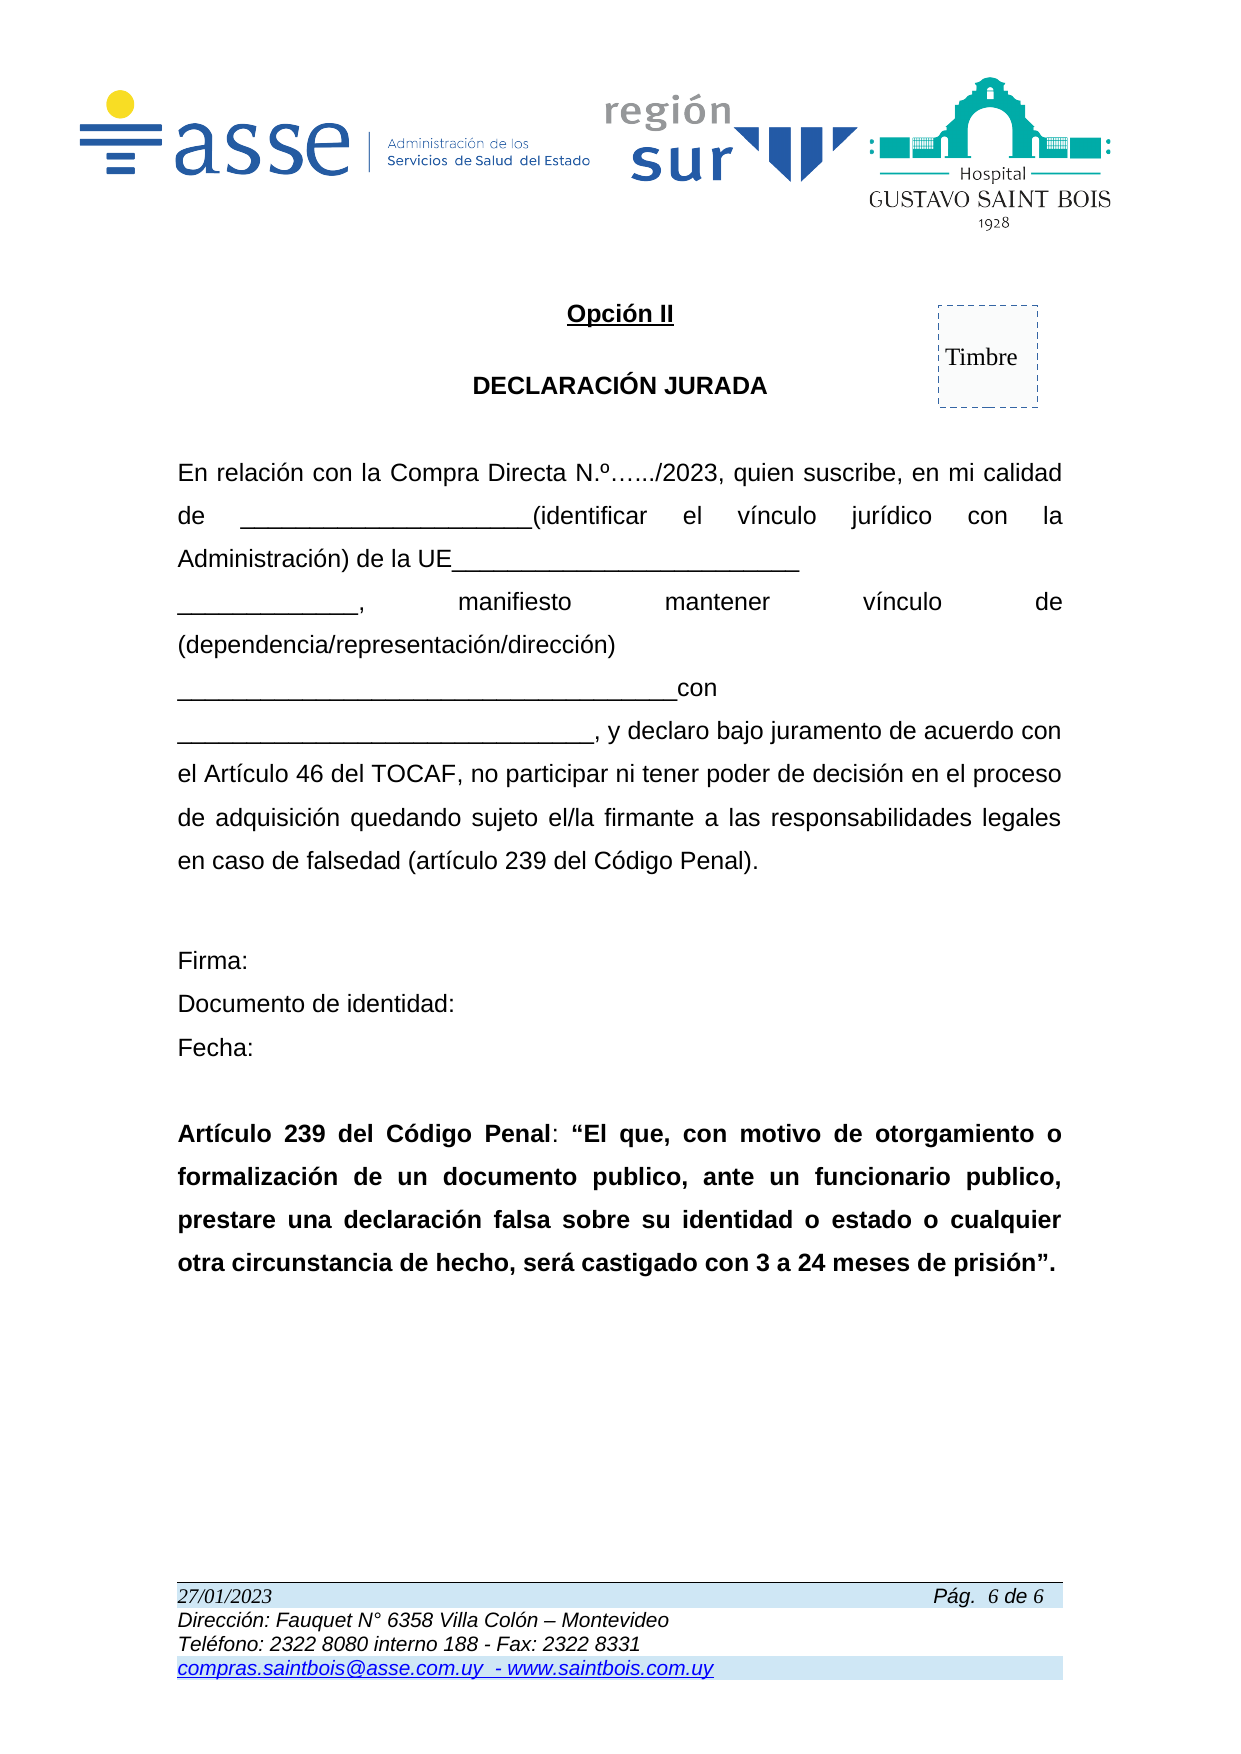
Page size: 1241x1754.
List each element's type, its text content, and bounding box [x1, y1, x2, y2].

text DECLARACIÓN JURADA [177, 371, 938, 400]
text Fecha: [148, 1033, 1063, 1061]
text En relación con la Compra Directa N.º….../2023, quien suscribe, en mi calidad de _____________________(identificar el vínculo jurídico con la Administración) de la UE_________________________ [177, 458, 1063, 573]
text Opción II [177, 299, 1063, 328]
picture [605, 93, 858, 182]
picture [869, 77, 1111, 231]
text _____________, manifiesto mantener vínculo de (dependencia/representación/dirección) ____________________________________con ______________________________, y declaro bajo juramento de acuerdo con el Artículo 46 del TOCAF, no participar ni tener poder de decisión en el proceso de adquisición quedando sujeto el/la firmante a las responsabilidades legales en caso de falsedad (artículo 239 del Código Penal). [177, 587, 1063, 874]
text [1038, 371, 1063, 400]
text Artículo 239 del Código Penal: “El que, con motivo de otorgamiento o formalización de un documento publico, ante un funcionario publico, prestare una declaración falsa sobre su identidad o estado o cualquier otra circunstancia de hecho, será castigado con 3 a 24 meses de prisión”. [177, 1119, 1063, 1277]
text Firma: [177, 946, 1063, 975]
picture [79, 90, 590, 176]
text Documento de identidad: [148, 989, 1063, 1018]
